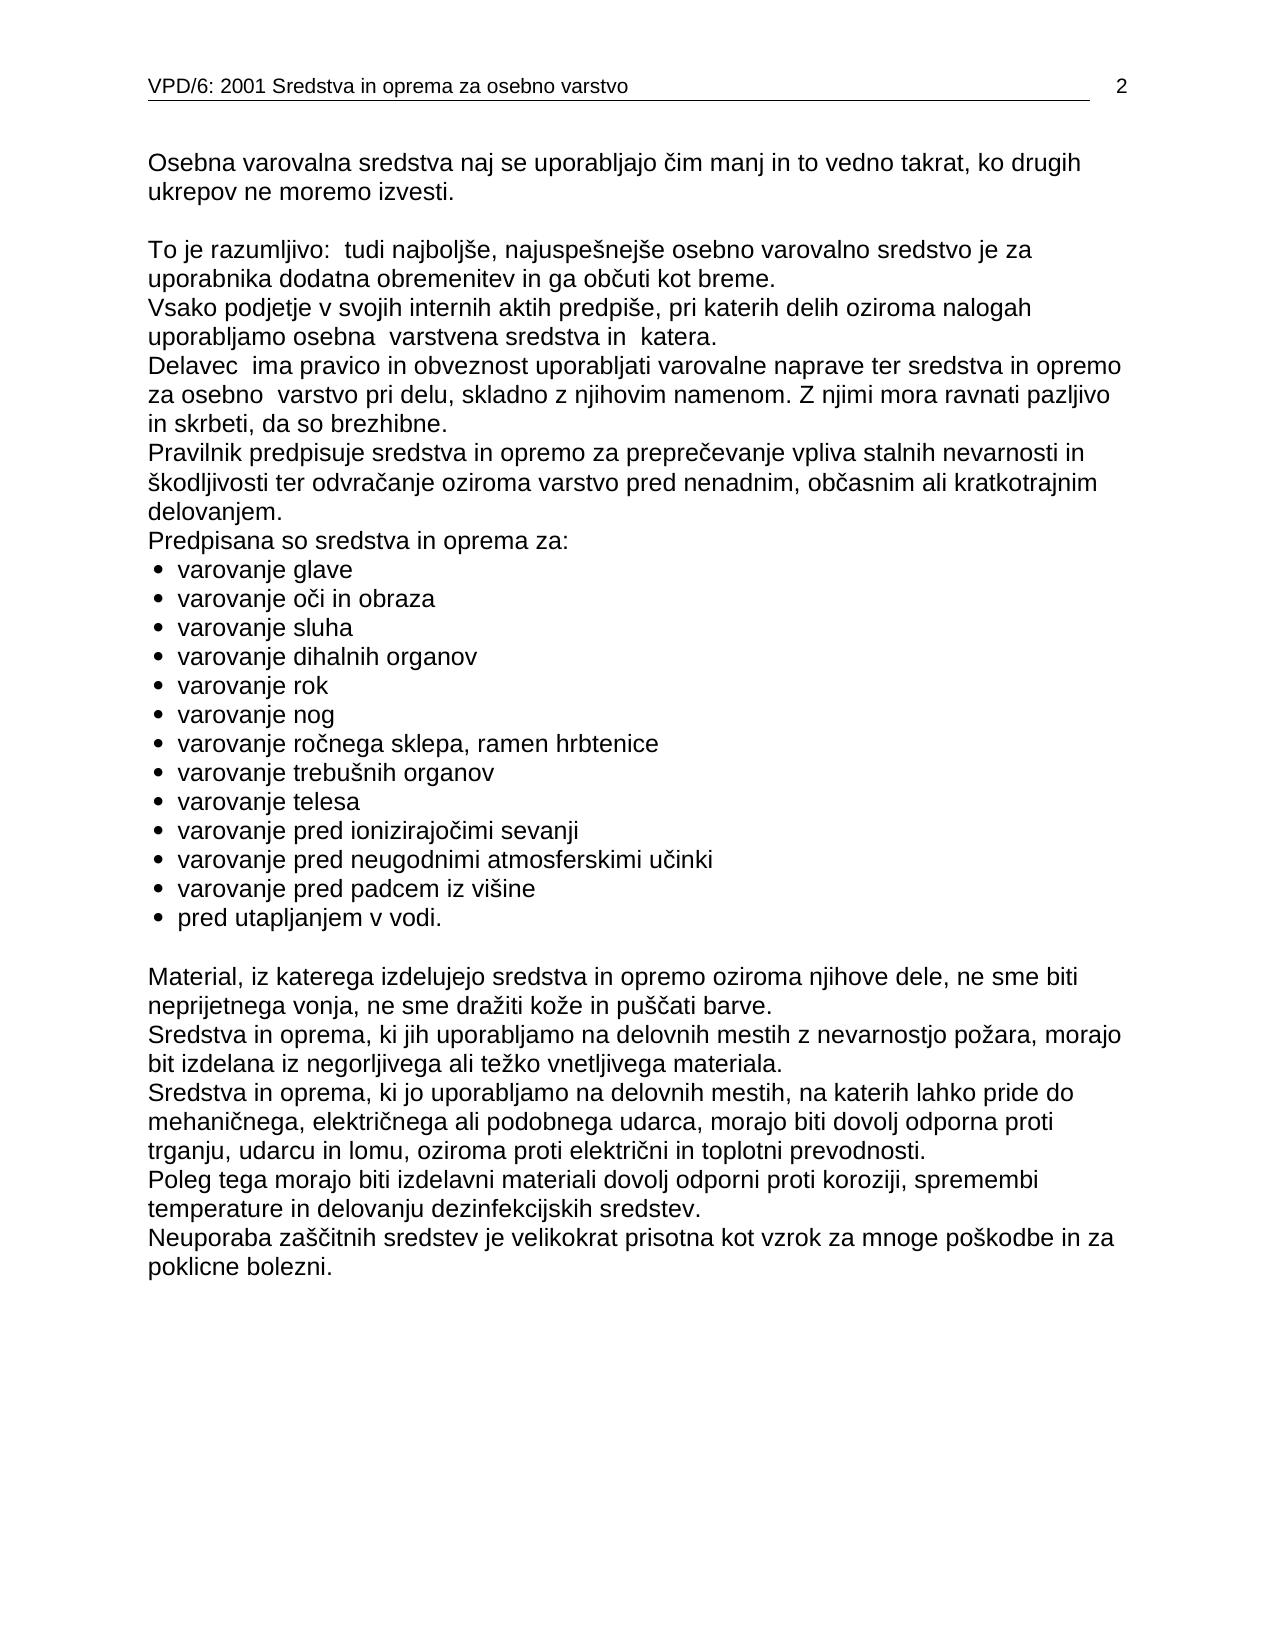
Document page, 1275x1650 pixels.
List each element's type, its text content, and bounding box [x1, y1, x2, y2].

list varovanje glave [154, 554, 1127, 584]
list varovanje telesa [154, 787, 1127, 816]
list pred utapljanjem v vodi. [154, 903, 1127, 932]
text Delavec ima pravico in obveznost uporabljati varovalne naprave ter sredstva in opremo za osebno varstvo pri delu, skladno z njihovim namenom. Z njimi mora ravnati pazljivo in skrbeti, da so brezhibne. [148, 351, 1127, 438]
text Vsako podjetje v svojih internih aktih predpiše, pri katerih delih oziroma nalogah uporabljamo osebna varstvena sredstva in katera. [148, 293, 1127, 351]
list varovanje ročnega sklepa, ramen hrbtenice [154, 729, 1127, 758]
list varovanje pred ionizirajočimi sevanji [154, 816, 1127, 845]
text Material, iz katerega izdelujejo sredstva in opremo oziroma njihove dele, ne sme biti neprijetnega vonja, ne sme dražiti kože in puščati barve. [148, 961, 1127, 1019]
list varovanje pred neugodnimi atmosferskimi učinki [154, 845, 1127, 874]
list varovanje dihalnih organov [154, 642, 1127, 671]
list varovanje oči in obraza [154, 584, 1127, 613]
text Sredstva in oprema, ki jo uporabljamo na delovnih mestih, na katerih lahko pride do mehaničnega, električnega ali podobnega udarca, morajo biti dovolj odporna proti trganju, udarcu in lomu, oziroma proti električni in toplotni prevodnosti. [148, 1078, 1127, 1165]
text Pravilnik predpisuje sredstva in opremo za preprečevanje vpliva stalnih nevarnosti in škodljivosti ter odvračanje oziroma varstvo pred nenadnim, občasnim ali kratkotrajnim delovanjem. Predpisana so sredstva in oprema za: [148, 438, 1127, 554]
text Osebna varovalna sredstva naj se uporabljajo čim manj in to vedno takrat, ko drugih ukrepov ne moremo izvesti. [148, 148, 1127, 206]
text Poleg tega morajo biti izdelavni materiali dovolj odporni proti koroziji, spremembi temperature in delovanju dezinfekcijskih sredstev. [148, 1165, 1127, 1223]
list varovanje trebušnih organov [154, 758, 1127, 787]
text Sredstva in oprema, ki jih uporabljamo na delovnih mestih z nevarnostjo požara, morajo bit izdelana iz negorljivega ali težko vnetljivega materiala. [148, 1019, 1127, 1078]
list varovanje sluha [154, 613, 1127, 642]
text To je razumljivo: tudi najboljše, najuspešnejše osebno varovalno sredstvo je za uporabnika dodatna obremenitev in ga občuti kot breme. [148, 235, 1127, 293]
list varovanje pred padcem iz višine [154, 874, 1127, 903]
text Neuporaba zaščitnih sredstev je velikokrat prisotna kot vzrok za mnoge poškodbe in za poklicne bolezni. [148, 1223, 1127, 1281]
list varovanje nog [154, 700, 1127, 729]
list varovanje rok [154, 671, 1127, 700]
